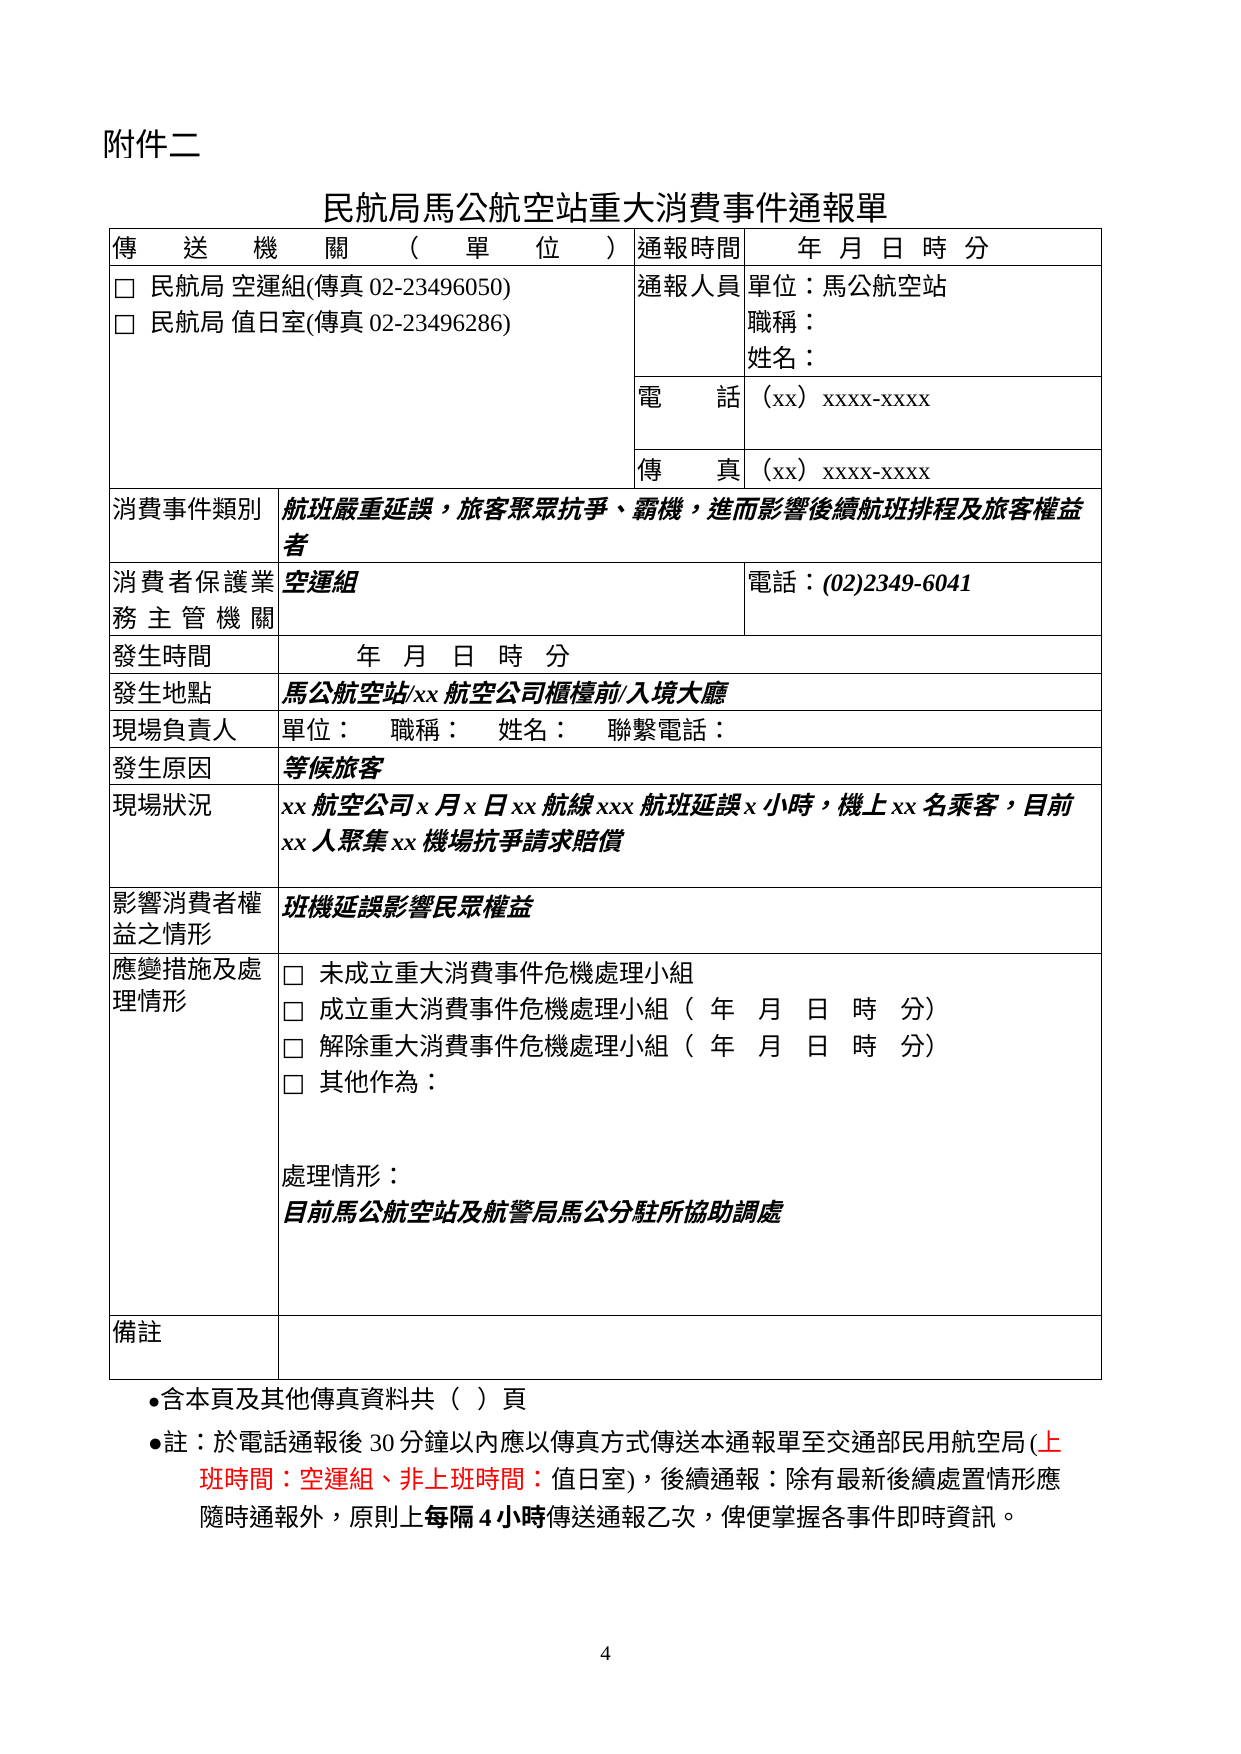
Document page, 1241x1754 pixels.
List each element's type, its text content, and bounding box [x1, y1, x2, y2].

table_cell 消費者保護業務主管機關 [110, 563, 278, 635]
table_cell xx航空公司x月x日xx航線xxx航班延誤x小時，機上xx名乘客，目前xx人聚集xx機場抗爭請求賠償 [279, 785, 1101, 887]
table_cell 通報人員 [635, 266, 744, 376]
table_cell 消費事件類別 [110, 489, 278, 562]
table_cell 發生時間 [110, 636, 278, 672]
table_cell [279, 1316, 1101, 1378]
table_cell 現場負責人 [110, 711, 278, 747]
table_cell 等候旅客 [279, 748, 1101, 784]
table_cell 影響消費者權益之情形 [110, 888, 278, 953]
table_cell 傳真 [635, 450, 744, 488]
table_cell （xx）xxxx-xxxx [745, 377, 1101, 449]
table_cell 年 月 日 時 分 [279, 636, 1101, 672]
table_header 通報時間 [635, 229, 744, 265]
table_header 年 月 日 時 分 [745, 229, 1101, 265]
text ●含本頁及其他傳真資料共（ ）頁 [148, 1380, 1063, 1416]
table_cell 備註 [110, 1316, 278, 1378]
table_cell 應變措施及處理情形 [110, 954, 278, 1315]
text 民航局馬公航空站重大消費事件通報單 [148, 190, 1063, 228]
table_cell 電話：(02)2349-6041 [745, 563, 1101, 635]
table_cell 發生原因 [110, 748, 278, 784]
table_cell （xx）xxxx-xxxx [745, 450, 1101, 488]
table_cell 未成立重大消費事件危機處理小組 成立重大消費事件危機處理小組（ 年 月 日 時 分） 解除重大消費事件危機處理小組（ 年 月 日 時 分） 其他作為： 處理情形： 目前馬公航空站及航警局馬公分駐所協助調處 [279, 954, 1101, 1315]
table_cell 馬公航空站/xx航空公司櫃檯前/入境大廳 [279, 674, 1101, 710]
text 附件二 [102, 119, 219, 157]
table_cell 航班嚴重延誤，旅客聚眾抗爭、霸機，進而影響後續航班排程及旅客權益者 [279, 489, 1101, 562]
table_header 傳送機關（單位） [110, 229, 634, 265]
table_cell 單位：馬公航空站 職稱： 姓名： [745, 266, 1101, 376]
text ●註：於電話通報後30分鐘以內應以傳真方式傳送本通報單至交通部民用航空局(上班時間：空運組、非上班時間：值日室)，後續通報：除有最新後續處置情形應隨時通報外，原則上每隔4小時傳送通報乙次，俾便掌握各事件即時資訊。 [148, 1421, 1063, 1533]
table_cell 現場狀況 [110, 785, 278, 887]
table_cell 空運組 [279, 563, 744, 635]
table_cell 民航局 空運組(傳真02-23496050) 民航局 值日室(傳真02-23496286) [110, 266, 634, 488]
table_cell 班機延誤影響民眾權益 [279, 888, 1101, 953]
table_cell 電話 [635, 377, 744, 449]
table_cell 發生地點 [110, 674, 278, 710]
table_cell 單位： 職稱： 姓名： 聯繫電話： [279, 711, 1101, 747]
